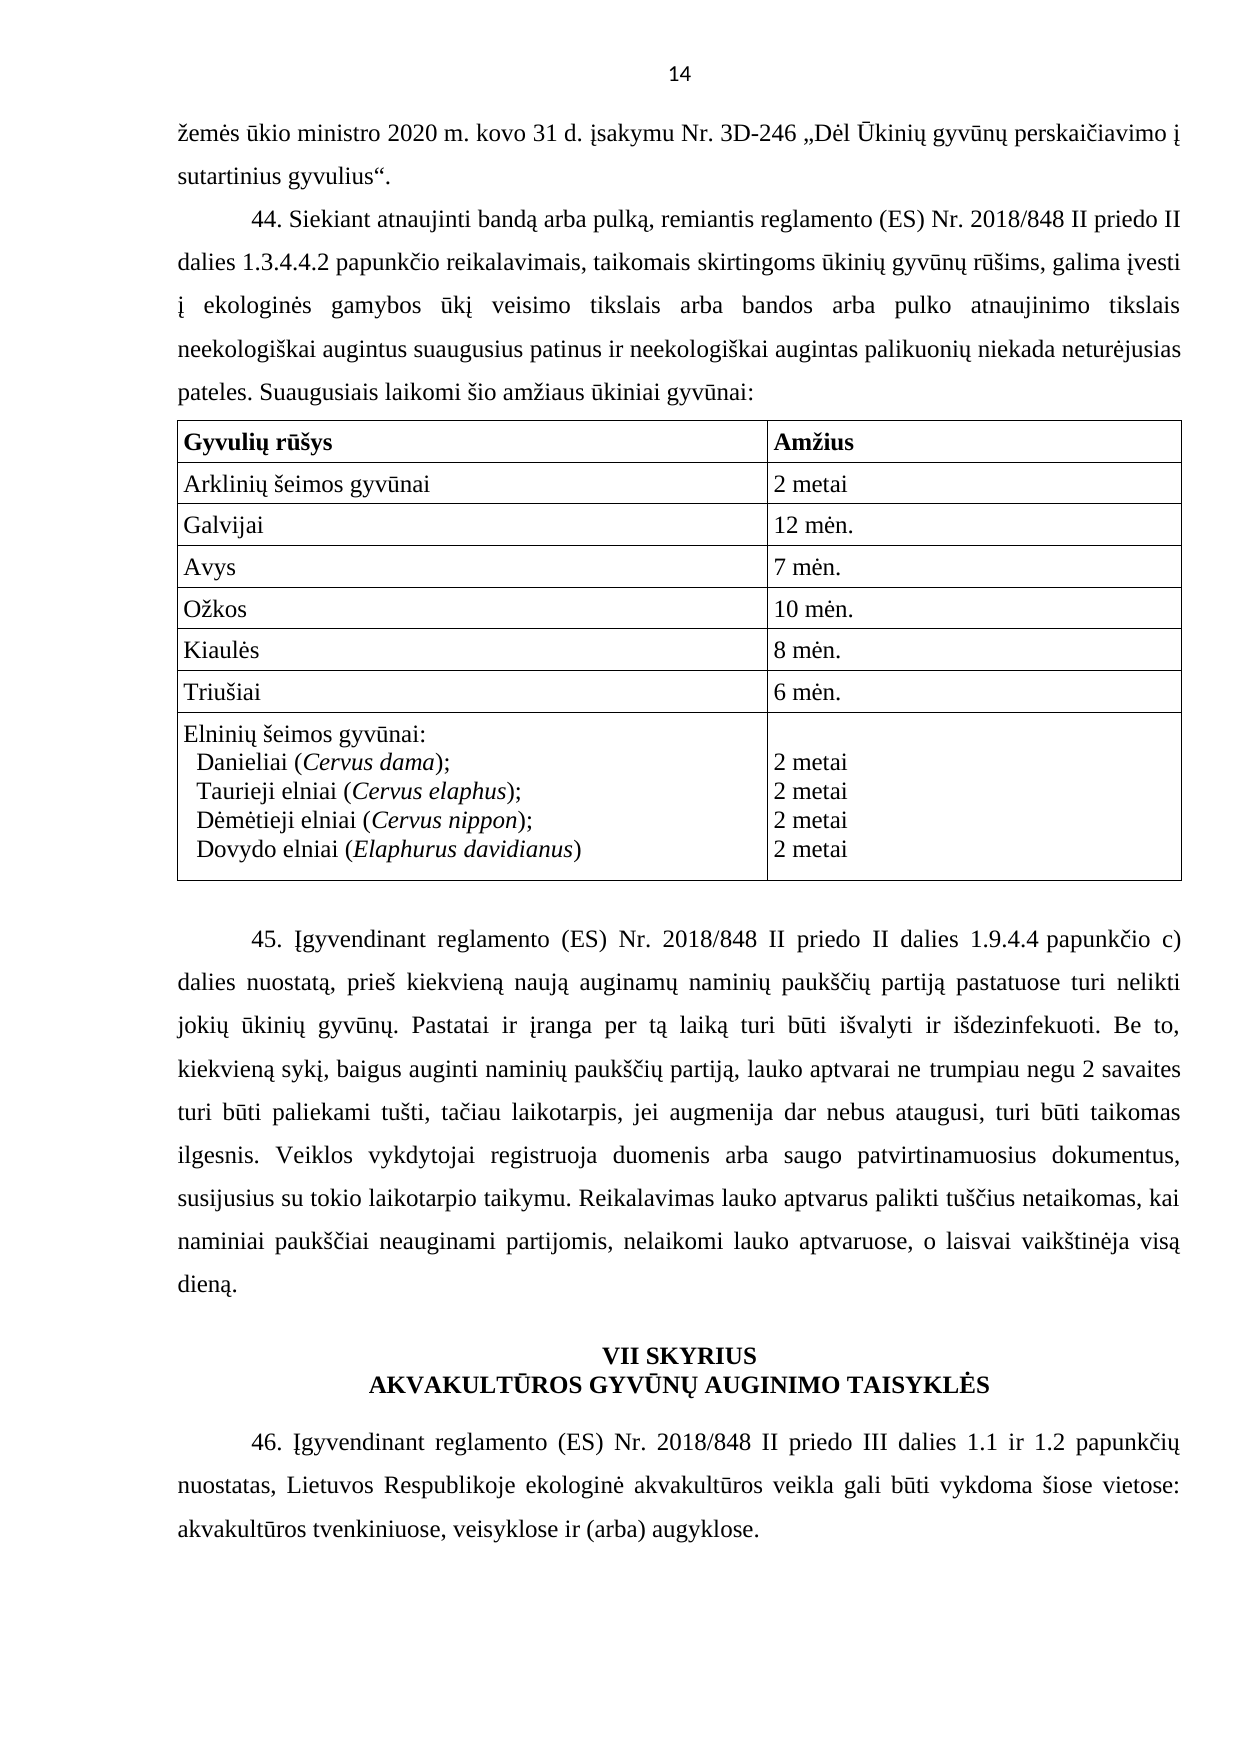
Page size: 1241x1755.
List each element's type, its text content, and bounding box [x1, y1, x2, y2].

text 45. Įgyvendinant reglamento (ES) Nr. 2018/848 II priedo II dalies 1.9.4.4 papunkčio c) dalies nuostatą, prieš kiekvieną naują auginamų naminių paukščių partiją pastatuose turi nelikti jokių ūkinių gyvūnų. Pastatai ir įranga per tą laiką turi būti išvalyti ir išdezinfekuoti. Be to, kiekvieną sykį, baigus auginti naminių paukščių partiją, lauko aptvarai ne trumpiau negu 2 savaites turi būti paliekami tušti, tačiau laikotarpis, jei augmenija dar nebus ataugusi, turi būti taikomas ilgesnis. Veiklos vykdytojai registruoja duomenis arba saugo patvirtinamuosius dokumentus, susijusius su tokio laikotarpio taikymu. Reikalavimas lauko aptvarus palikti tuščius netaikomas, kai naminiai paukščiai neauginami partijomis, nelaikomi lauko aptvaruose, o laisvai vaikštinėja visą dieną. [177, 924, 1181, 1298]
table_cell Arklinių šeimos gyvūnai [178, 463, 767, 503]
table_cell Triušiai [178, 671, 767, 712]
text AKVAKULTŪROS GYVŪNŲ AUGINIMO TAISYKLĖS [177, 1370, 1181, 1399]
table_header Amžius [768, 421, 1181, 462]
table_header Gyvulių rūšys [178, 421, 767, 462]
table_cell 2 metai [768, 463, 1181, 503]
table_cell 12 mėn. [768, 504, 1181, 545]
table_cell 10 mėn. [768, 588, 1181, 628]
text 44. Siekiant atnaujinti bandą arba pulką, remiantis reglamento (ES) Nr. 2018/848 II priedo II dalies 1.3.4.4.2 papunkčio reikalavimais, taikomais skirtingoms ūkinių gyvūnų rūšims, galima įvesti į ekologinės gamybos ūkį veisimo tikslais arba bandos arba pulko atnaujinimo tikslais neekologiškai augintus suaugusius patinus ir neekologiškai augintas palikuonių niekada neturėjusias pateles. Suaugusiais laikomi šio amžiaus ūkiniai gyvūnai: [177, 204, 1181, 406]
table_cell 2 metai 2 metai 2 metai 2 metai [768, 713, 1181, 880]
table_cell Ožkos [178, 588, 767, 628]
table_cell 8 mėn. [768, 629, 1181, 670]
text VII SKYRIUS [177, 1341, 1181, 1370]
text žemės ūkio ministro 2020 m. kovo 31 d. įsakymu Nr. 3D-246 „Dėl Ūkinių gyvūnų perskaičiavimo į sutartinius gyvulius“. [177, 118, 1181, 190]
table_cell Elninių šeimos gyvūnai: Danieliai (Cervus dama); Taurieji elniai (Cervus elaphus); Dėmėtieji elniai (Cervus nippon); Dovydo elniai (Elaphurus davidianus) [178, 713, 767, 880]
table_cell Galvijai [178, 504, 767, 545]
text 46. Įgyvendinant reglamento (ES) Nr. 2018/848 II priedo III dalies 1.1 ir 1.2 papunkčių nuostatas, Lietuvos Respublikoje ekologinė akvakultūros veikla gali būti vykdoma šiose vietose: akvakultūros tvenkiniuose, veisyklose ir (arba) augyklose. [177, 1427, 1181, 1542]
table_cell Kiaulės [178, 629, 767, 670]
table_cell Avys [178, 546, 767, 587]
table_cell 7 mėn. [768, 546, 1181, 587]
table_cell 6 mėn. [768, 671, 1181, 712]
